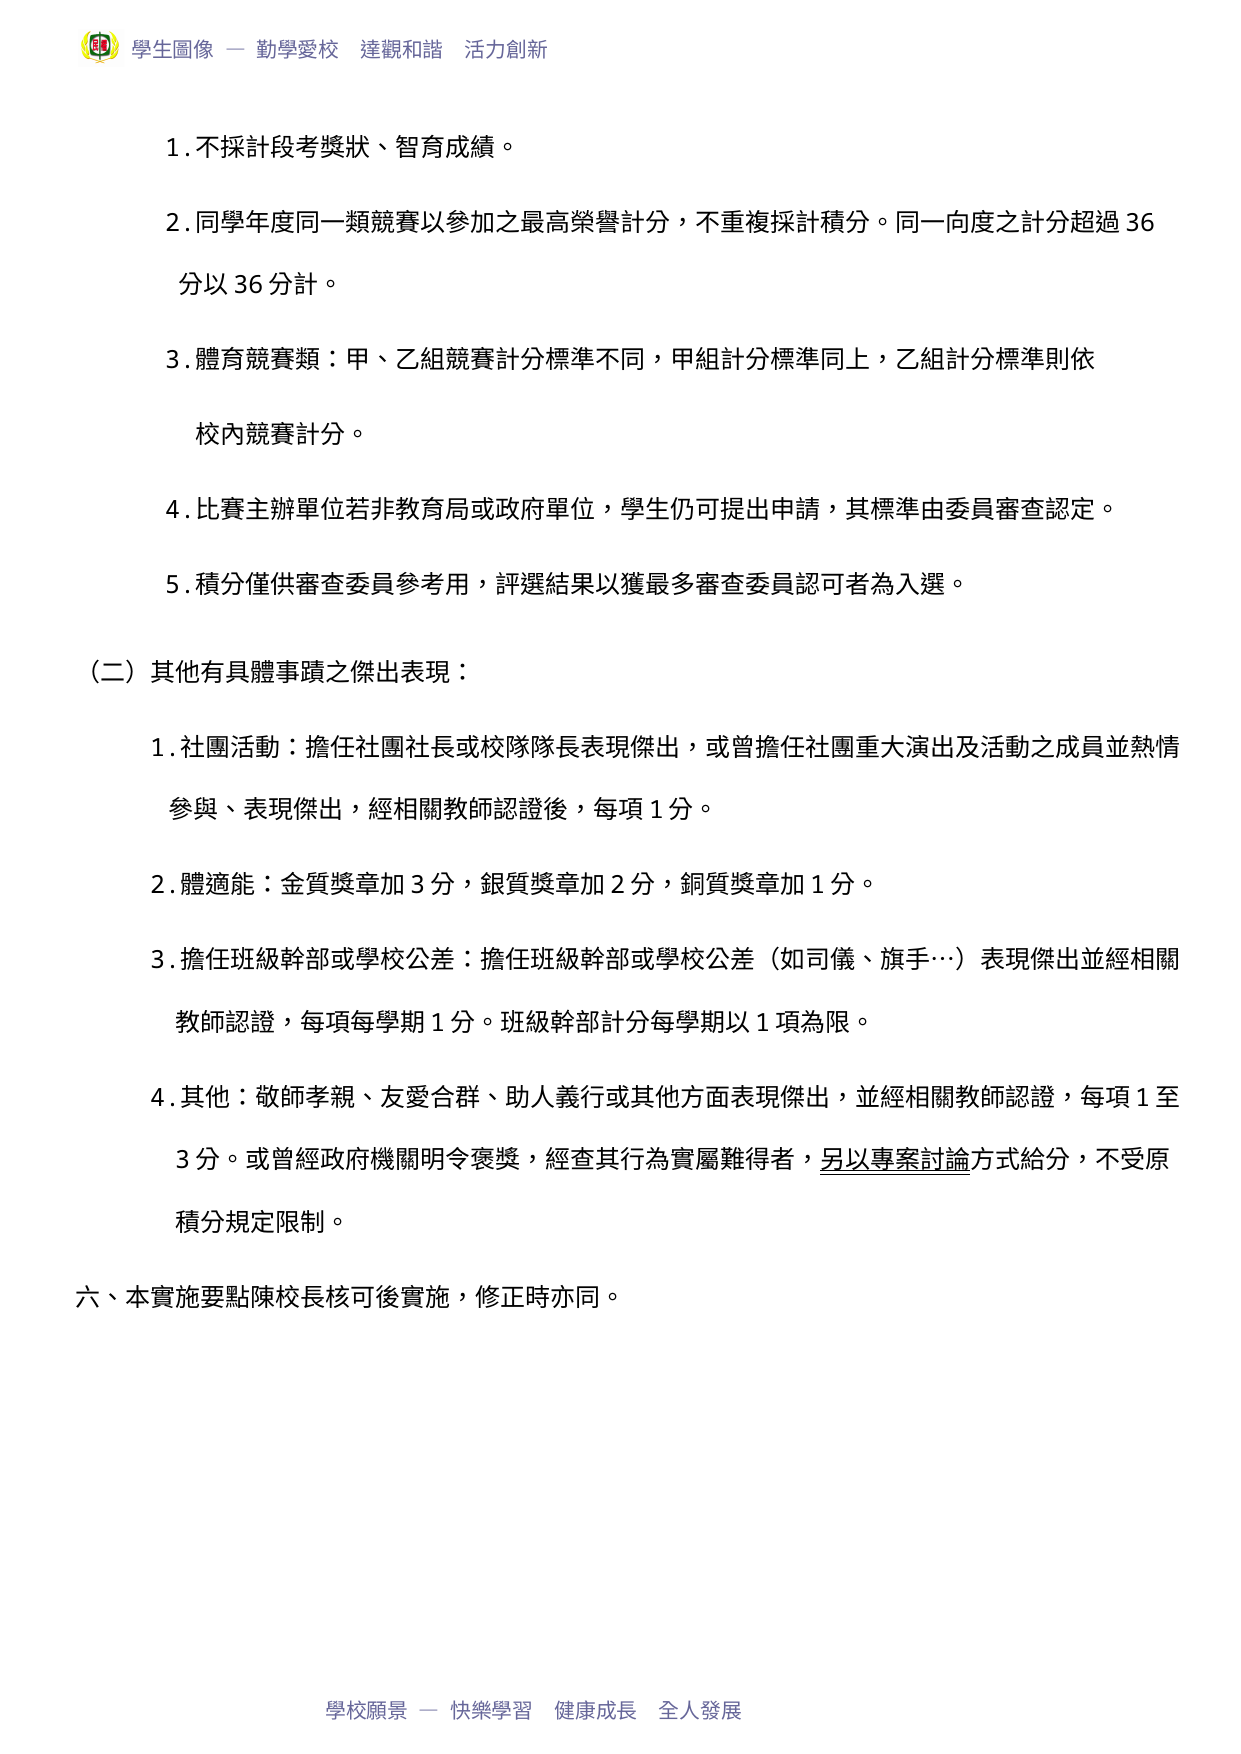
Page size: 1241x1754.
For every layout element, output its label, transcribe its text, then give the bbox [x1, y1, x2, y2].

text 六、本實施要點陳校長核可後實施，修正時亦同。 [75, 1253, 1181, 1316]
text 5.積分僅供審查委員參考用，評選結果以獲最多審查委員認可者為入選。 [75, 541, 1181, 603]
text 2.同學年度同一類競賽以參加之最高榮譽計分，不重複採計積分。同一向度之計分超過36分以36分計。 [75, 178, 1181, 303]
text 校內競賽計分。 [75, 391, 1181, 453]
text （二）其他有具體事蹟之傑出表現： [75, 628, 1181, 691]
text 1.社團活動：擔任社團社長或校隊隊長表現傑出，或曾擔任社團重大演出及活動之成員並熱情參與、表現傑出，經相關教師認證後，每項1分。 [150, 703, 1181, 828]
text 4.比賽主辦單位若非教育局或政府單位，學生仍可提出申請，其標準由委員審查認定。 [75, 466, 1181, 528]
text 3.擔任班級幹部或學校公差：擔任班級幹部或學校公差（如司儀、旗手…）表現傑出並經相關教師認證，每項每學期1分。班級幹部計分每學期以1項為限。 [150, 916, 1181, 1041]
text 2.體適能：金質獎章加3分，銀質獎章加2分，銅質獎章加1分。 [150, 841, 1181, 903]
text 3.體育競賽類：甲、乙組競賽計分標準不同，甲組計分標準同上，乙組計分標準則依 [75, 316, 1181, 378]
text 1.不採計段考獎狀、智育成績。 [75, 103, 1181, 166]
text 4.其他：敬師孝親、友愛合群、助人義行或其他方面表現傑出，並經相關教師認證，每項1至3分。或曾經政府機關明令褒獎，經查其行為實屬難得者，另以專案討論方式給分，不受原積分規定限制。 [150, 1053, 1181, 1241]
